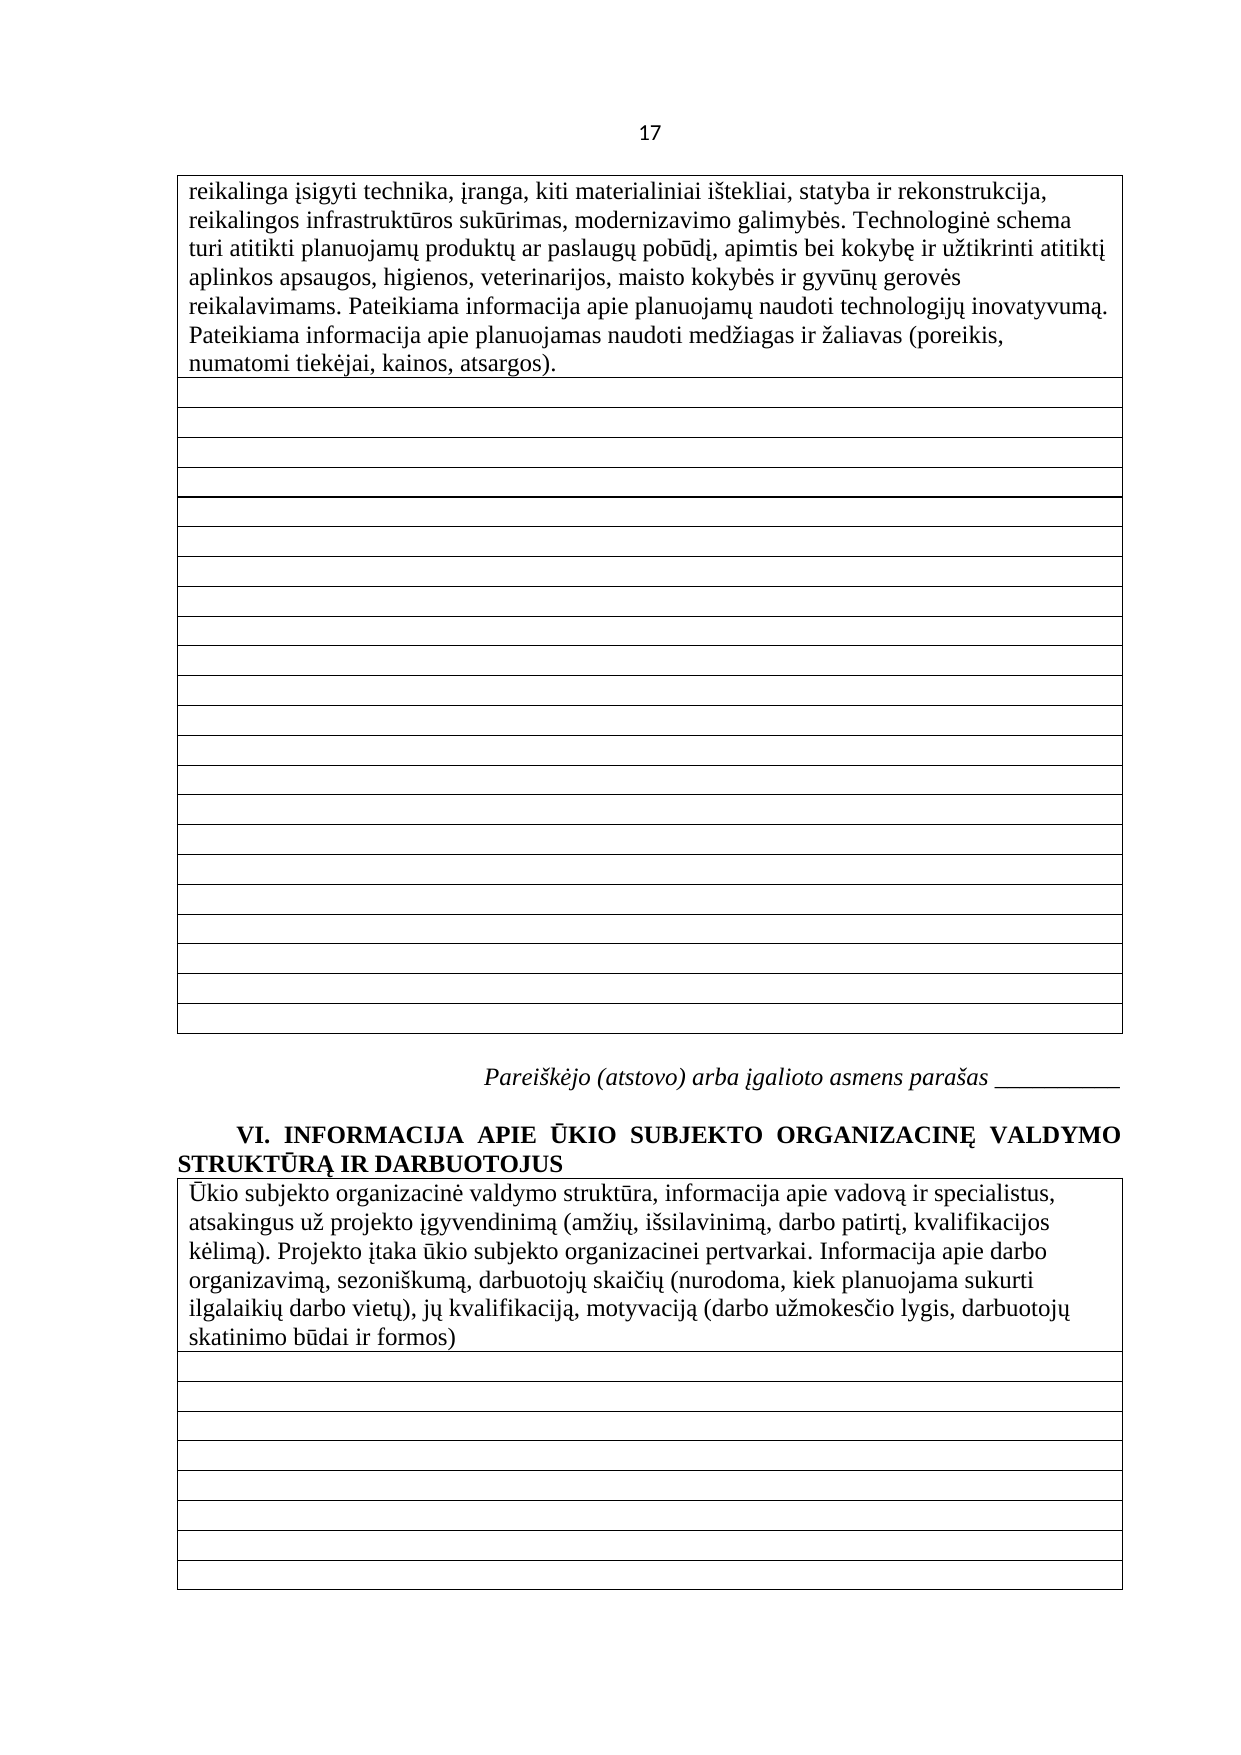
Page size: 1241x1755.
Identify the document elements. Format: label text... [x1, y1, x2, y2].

table_cell [178, 1471, 1122, 1500]
table_cell [178, 1382, 1122, 1411]
table_cell [178, 1352, 1122, 1381]
table_cell [178, 855, 1122, 884]
table_cell [178, 408, 1122, 437]
table_cell [178, 557, 1122, 586]
table_cell [178, 706, 1122, 735]
text VI. INFORMACIJA APIE ŪKIO SUBJEKTO ORGANIZACINĘ VALDYMO STRUKTŪRĄ IR DARBUOTOJUS [177, 1120, 1122, 1177]
table_cell [178, 527, 1122, 556]
table_cell [178, 378, 1122, 407]
table_cell [178, 617, 1122, 645]
table_cell [178, 974, 1122, 1003]
table_cell [178, 1004, 1122, 1033]
table_cell [178, 1501, 1122, 1530]
table_cell [178, 915, 1122, 943]
table_cell [178, 825, 1122, 854]
table_header Ūkio subjekto organizacinė valdymo struktūra, informacija apie vadovą ir specialistus, atsakingus už projekto įgyvendinimą (amžių, išsilavinimą, darbo patirtį, kvalifikacijos kėlimą). Projekto įtaka ūkio subjekto organizacinei pertvarkai. Informacija apie darbo organizavimą, sezoniškumą, darbuotojų skaičių (nurodoma, kiek planuojama sukurti ilgalaikių darbo vietų), jų kvalifikaciją, motyvaciją (darbo užmokesčio lygis, darbuotojų skatinimo būdai ir formos) [178, 1179, 1122, 1351]
table_cell [178, 646, 1122, 675]
table_cell [178, 498, 1122, 526]
table_cell [178, 676, 1122, 705]
table_cell [178, 468, 1122, 496]
table_cell [178, 1561, 1122, 1589]
table_cell [178, 1531, 1122, 1559]
table_cell [178, 766, 1122, 794]
table_cell reikalinga įsigyti technika, įranga, kiti materialiniai ištekliai, statyba ir rekonstrukcija, reikalingos infrastruktūros sukūrimas, modernizavimo galimybės. Technologinė schema turi atitikti planuojamų produktų ar paslaugų pobūdį, apimtis bei kokybę ir užtikrinti atitiktį aplinkos apsaugos, higienos, veterinarijos, maisto kokybės ir gyvūnų gerovės reikalavimams. Pateikiama informacija apie planuojamų naudoti technologijų inovatyvumą. Pateikiama informacija apie planuojamas naudoti medžiagas ir žaliavas (poreikis, numatomi tiekėjai, kainos, atsargos). [178, 176, 1122, 377]
table_cell [178, 438, 1122, 467]
table_cell [178, 795, 1122, 824]
table_cell [178, 1441, 1122, 1470]
table_cell [178, 885, 1122, 913]
table_cell [178, 1412, 1122, 1440]
table_cell [178, 944, 1122, 973]
table_cell [178, 587, 1122, 616]
text Pareiškėjo (atstovo) arba įgalioto asmens parašas __________ [177, 1062, 1122, 1091]
table_cell [178, 736, 1122, 764]
